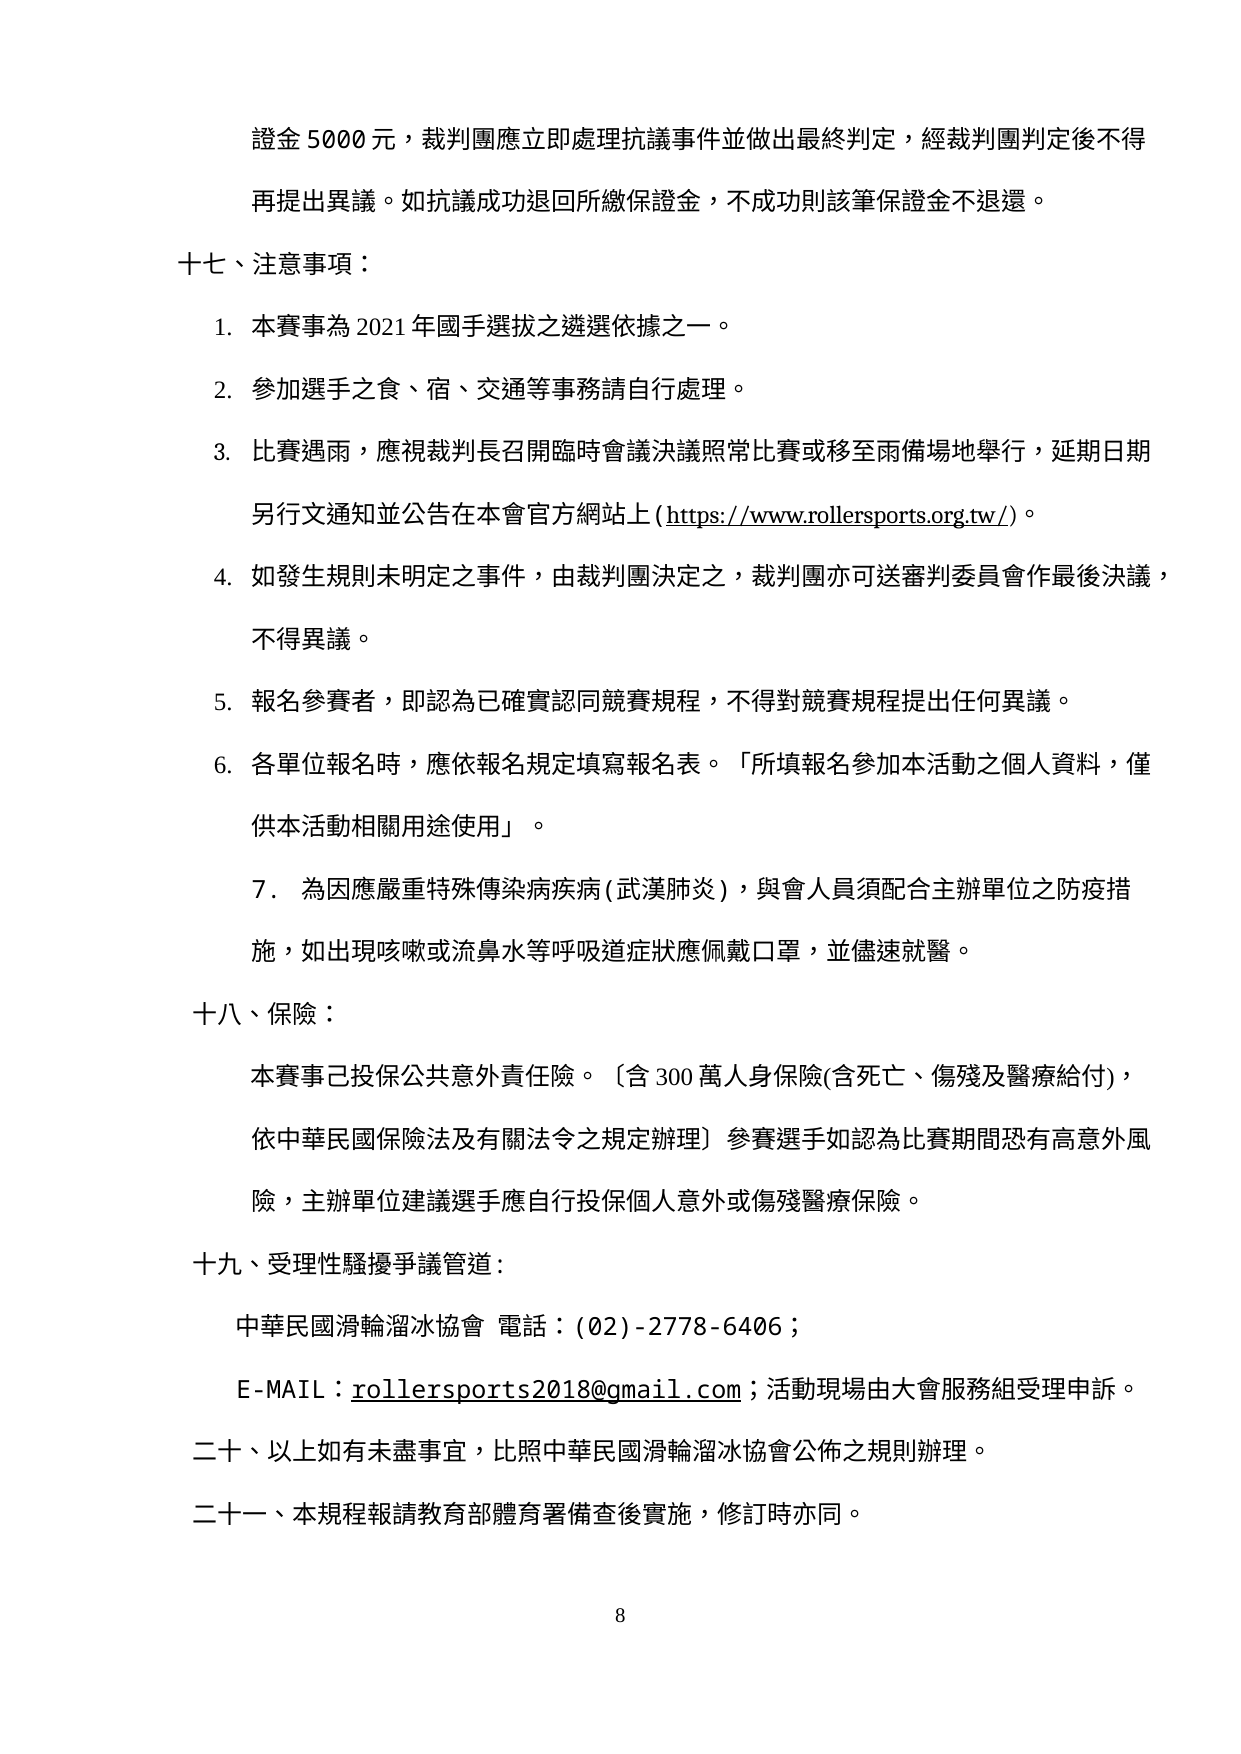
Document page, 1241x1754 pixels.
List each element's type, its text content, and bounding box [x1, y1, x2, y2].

text 證金5000元，裁判團應立即處理抗議事件並做出最終判定，經裁判團判定後不得再提出異議。如抗議成功退回所繳保證金，不成功則該筆保證金不退還。 [251, 96, 1152, 221]
text 二十一、本規程報請教育部體育署備查後實施，修訂時亦同。 [192, 1471, 1152, 1533]
text 十七、注意事項： [177, 221, 1152, 283]
text 二十、以上如有未盡事宜，比照中華民國滑輪溜冰協會公佈之規則辦理。 [192, 1408, 1152, 1471]
text E-MAIL：rollersports2018@gmail.com；活動現場由大會服務組受理申訴。 [236, 1346, 1152, 1408]
list 參加選手之食、宿、交通等事務請自行處理。 [214, 346, 1152, 408]
text 本賽事己投保公共意外責任險。〔含300萬人身保險(含死亡、傷殘及醫療給付)，依中華民國保險法及有關法令之規定辦理〕參賽選手如認為比賽期間恐有高意外風險，主辦單位建議選手應自行投保個人意外或傷殘醫療保險。 [250, 1033, 1152, 1221]
text 十八、保險： [192, 971, 1152, 1033]
text 中華民國滑輪溜冰協會 電話：(02)-2778-6406； [235, 1283, 1152, 1346]
list 比賽遇雨，應視裁判長召開臨時會議決議照常比賽或移至雨備場地舉行，延期日期另行文通知並公告在本會官方網站上(https://www.rollersports.org.tw/)。 [214, 408, 1152, 533]
list 如發生規則未明定之事件，由裁判團決定之，裁判團亦可送審判委員會作最後決議，不得異議。 [214, 533, 1152, 658]
text 十九、受理性騷擾爭議管道: [192, 1221, 1152, 1283]
list 為因應嚴重特殊傳染病疾病(武漢肺炎)，與會人員須配合主辦單位之防疫措施，如出現咳嗽或流鼻水等呼吸道症狀應佩戴口罩，並儘速就醫。 [251, 846, 1152, 971]
list 本賽事為2021年國手選拔之遴選依據之一。 [214, 283, 1152, 346]
list 各單位報名時，應依報名規定填寫報名表。「所填報名參加本活動之個人資料，僅供本活動相關用途使用」。 [214, 721, 1152, 846]
list 報名參賽者，即認為已確實認同競賽規程，不得對競賽規程提出任何異議。 [214, 658, 1152, 721]
